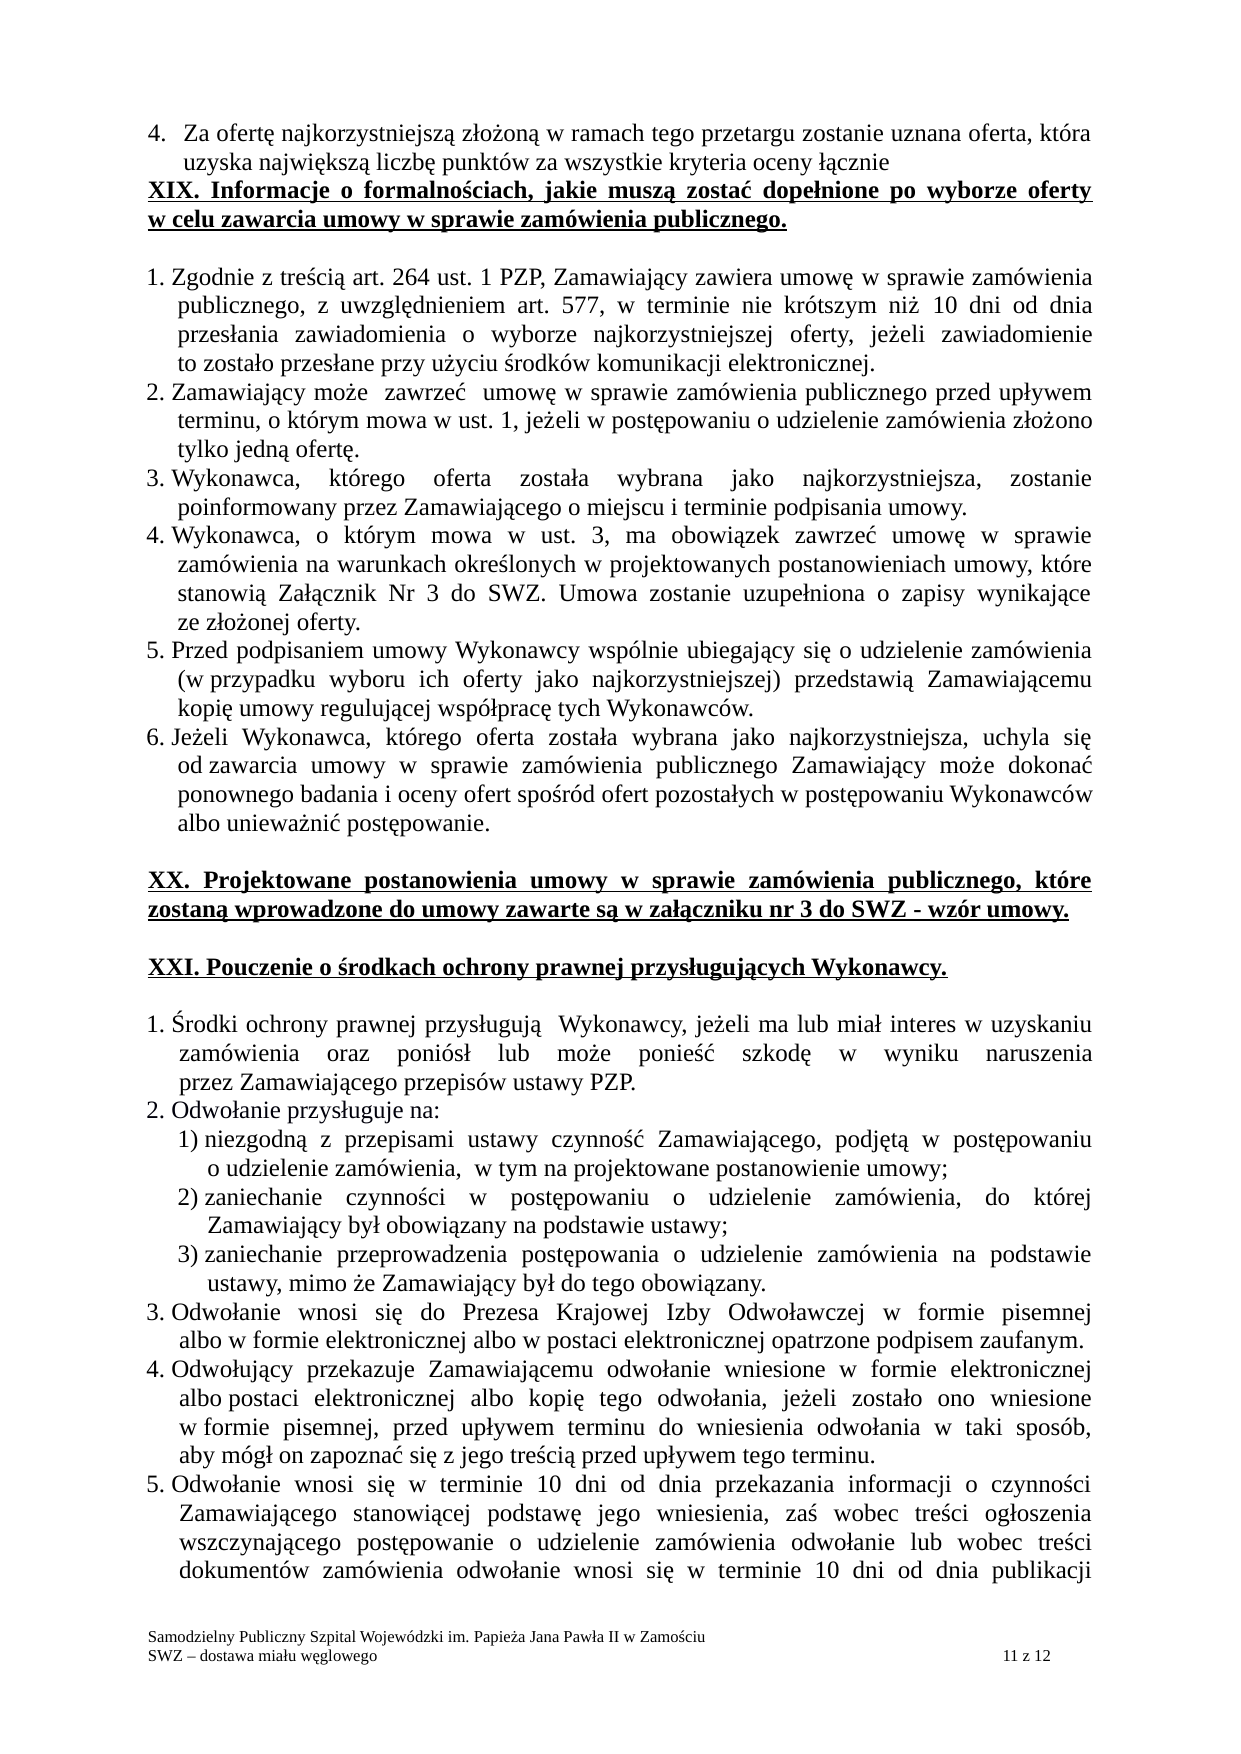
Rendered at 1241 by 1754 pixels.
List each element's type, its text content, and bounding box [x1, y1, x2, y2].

list Odwołanie przysługuje na: [146, 1095, 1093, 1124]
text XX. Projektowane postanowienia umowy w sprawie zamówienia publicznego, które zostaną wprowadzone do umowy zawarte są w załączniku nr 3 do SWZ - wzór umowy. [148, 866, 1093, 923]
list Środki ochrony prawnej przysługują Wykonawcy, jeżeli ma lub miał interes w uzyskaniu zamówienia oraz poniósł lub może ponieść szkodę w wyniku naruszenia przez Zamawiającego przepisów ustawy PZP. [146, 1009, 1093, 1095]
list Przed podpisaniem umowy Wykonawcy wspólnie ubiegający się o udzielenie zamówienia (w przypadku wyboru ich oferty jako najkorzystniejszej) przedstawią Zamawiającemu kopię umowy regulującej współpracę tych Wykonawców. [146, 636, 1093, 722]
list zaniechanie czynności w postępowaniu o udzielenie zamówienia, do której Zamawiający był obowiązany na podstawie ustawy; [177, 1182, 1093, 1239]
list Jeżeli Wykonawca, którego oferta została wybrana jako najkorzystniejsza, uchyla się od zawarcia umowy w sprawie zamówienia publicznego Zamawiający może dokonać ponownego badania i oceny ofert spośród ofert pozostałych w postępowaniu Wykonawców albo unieważnić postępowanie. [146, 722, 1093, 837]
text XXI. Pouczenie o środkach ochrony prawnej przysługujących Wykonawcy. [148, 952, 1093, 981]
list niezgodną z przepisami ustawy czynność Zamawiającego, podjętą w postępowaniu o udzielenie zamówienia, w tym na projektowane postanowienie umowy; [177, 1124, 1093, 1182]
list Odwołujący przekazuje Zamawiającemu odwołanie wniesione w formie elektronicznej albo postaci elektronicznej albo kopię tego odwołania, jeżeli zostało ono wniesione w formie pisemnej, przed upływem terminu do wniesienia odwołania w taki sposób, aby mógł on zapoznać się z jego treścią przed upływem tego terminu. [146, 1354, 1093, 1469]
list Wykonawca, o którym mowa w ust. 3, ma obowiązek zawrzeć umowę w sprawie zamówienia na warunkach określonych w projektowanych postanowieniach umowy, które stanowią Załącznik Nr 3 do SWZ. Umowa zostanie uzupełniona o zapisy wynikające ze złożonej oferty. [146, 521, 1093, 636]
list Zamawiający może zawrzeć umowę w sprawie zamówienia publicznego przed upływem terminu, o którym mowa w ust. 1, jeżeli w postępowaniu o udzielenie zamówienia złożono tylko jedną ofertę. [146, 377, 1093, 463]
list Wykonawca, którego oferta została wybrana jako najkorzystniejsza, zostanie poinformowany przez Zamawiającego o miejscu i terminie podpisania umowy. [146, 463, 1093, 521]
list zaniechanie przeprowadzenia postępowania o udzielenie zamówienia na podstawie ustawy, mimo że Zamawiający był do tego obowiązany. [177, 1239, 1093, 1297]
list Odwołanie wnosi się do Prezesa Krajowej Izby Odwoławczej w formie pisemnej albo w formie elektronicznej albo w postaci elektronicznej opatrzone podpisem zaufanym. [146, 1297, 1093, 1354]
list Zgodnie z treścią art. 264 ust. 1 PZP, Zamawiający zawiera umowę w sprawie zamówienia publicznego, z uwzględnieniem art. 577, w terminie nie krótszym niż 10 dni od dnia przesłania zawiadomienia o wyborze najkorzystniejszej oferty, jeżeli zawiadomienie to zostało przesłane przy użyciu środków komunikacji elektronicznej. [146, 262, 1093, 377]
list Odwołanie wnosi się w terminie 10 dni od dnia przekazania informacji o czynności Zamawiającego stanowiącej podstawę jego wniesienia, zaś wobec treści ogłoszenia wszczynającego postępowanie o udzielenie zamówienia odwołanie lub wobec treści dokumentów zamówienia odwołanie wnosi się w terminie 10 dni od dnia publikacji [146, 1469, 1093, 1584]
text w celu zawarcia umowy w sprawie zamówienia publicznego. [148, 202, 1093, 233]
list Za ofertę najkorzystniejszą złożoną w ramach tego przetargu zostanie uznana oferta, która uzyska największą liczbę punktów za wszystkie kryteria oceny łącznie [148, 118, 1093, 176]
text XIX. Informacje o formalnościach, jakie muszą zostać dopełnione po wyborze oferty [148, 176, 1093, 201]
